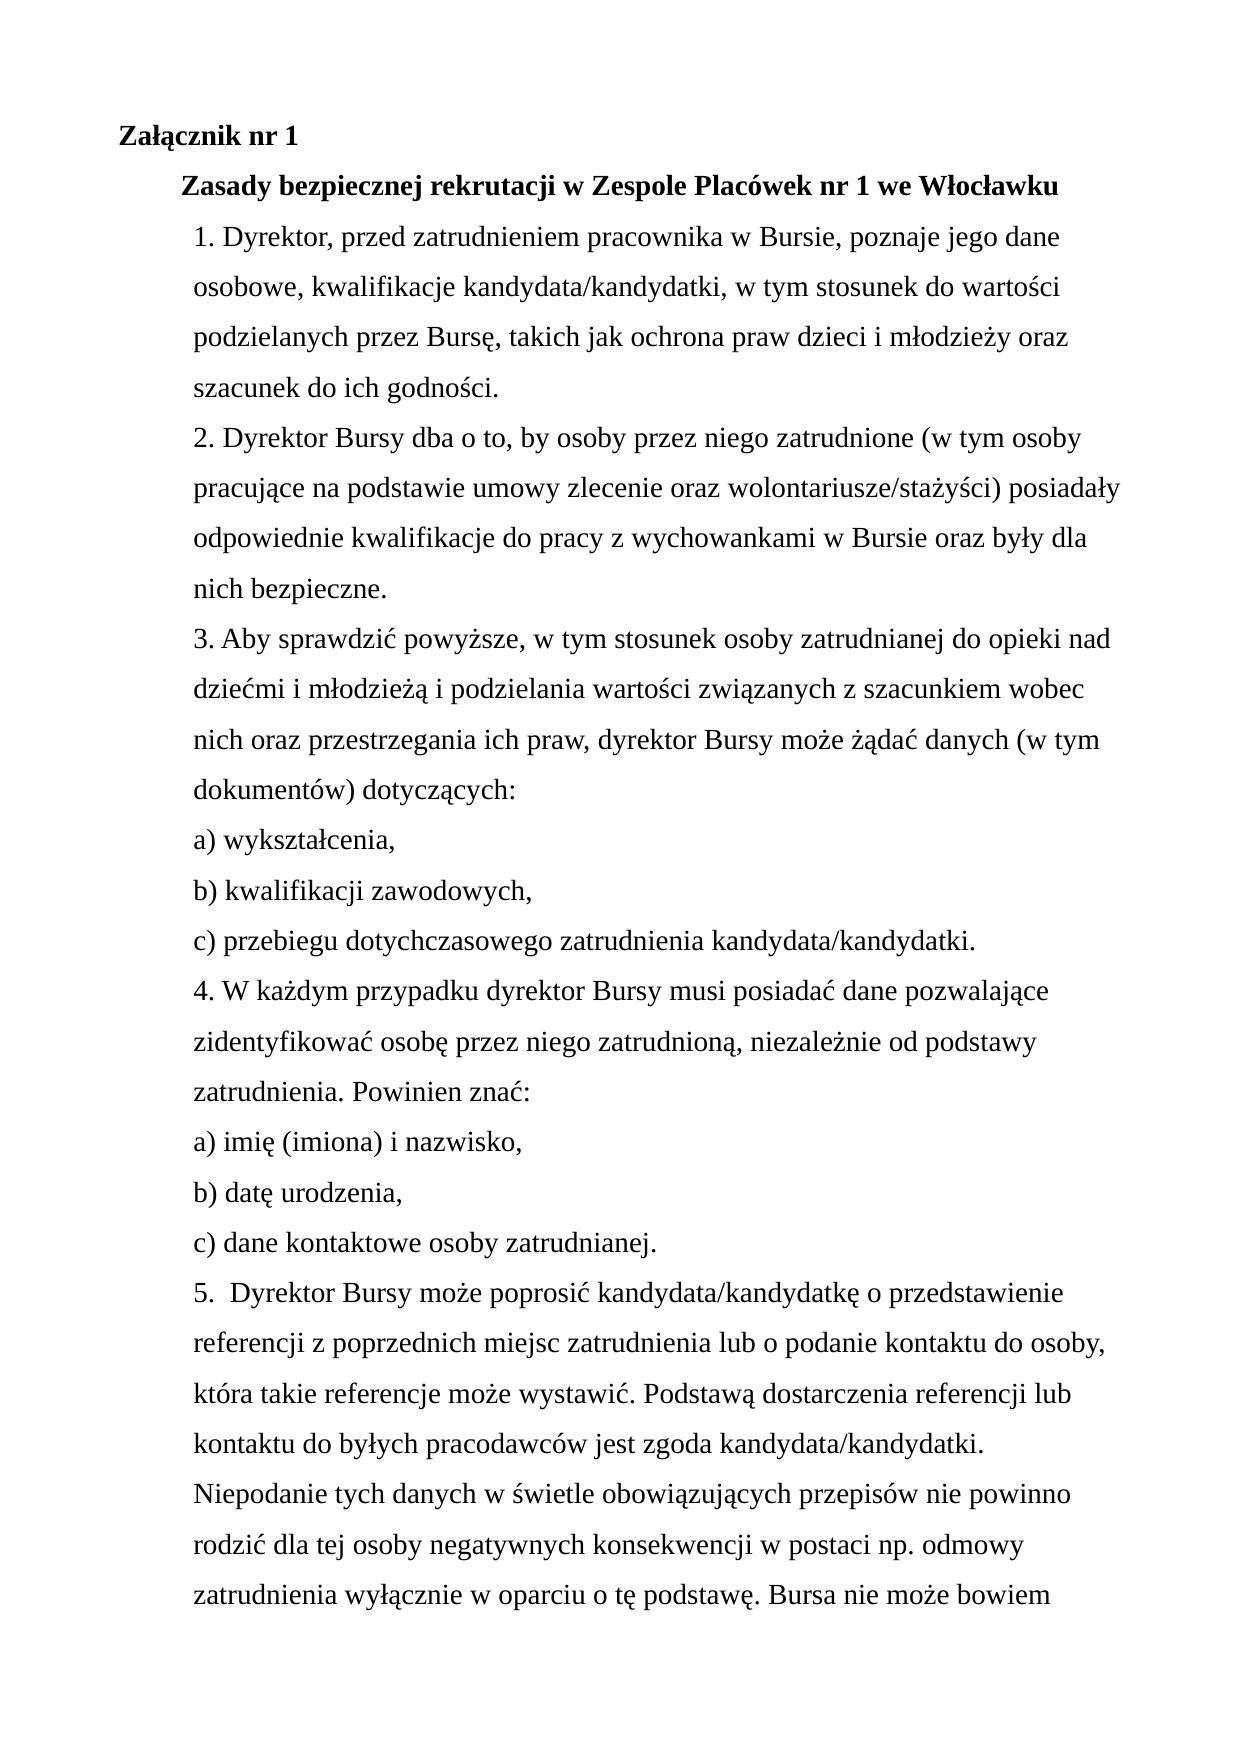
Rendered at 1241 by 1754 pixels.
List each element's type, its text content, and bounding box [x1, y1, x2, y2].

text 5. Dyrektor Bursy może poprosić kandydata/kandydatkę o przedstawienie referencji z poprzednich miejsc zatrudnienia lub o podanie kontaktu do osoby, która takie referencje może wystawić. Podstawą dostarczenia referencji lub kontaktu do byłych pracodawców jest zgoda kandydata/kandydatki. Niepodanie tych danych w świetle obowiązujących przepisów nie powinno rodzić dla tej osoby negatywnych konsekwencji w postaci np. odmowy zatrudnienia wyłącznie w oparciu o tę podstawę. Bursa nie może bowiem [193, 1275, 1122, 1611]
text 4. W każdym przypadku dyrektor Bursy musi posiadać dane pozwalające zidentyfikować osobę przez niego zatrudnioną, niezależnie od podstawy zatrudnienia. Powinien znać: [193, 973, 1122, 1108]
text 1. Dyrektor, przed zatrudnieniem pracownika w Bursie, poznaje jego dane osobowe, kwalifikacje kandydata/kandydatki, w tym stosunek do wartości podzielanych przez Bursę, takich jak ochrona praw dzieci i młodzieży oraz szacunek do ich godności. [193, 219, 1122, 403]
text a) imię (imiona) i nazwisko, [193, 1124, 1122, 1158]
text b) datę urodzenia, [193, 1175, 1122, 1208]
text b) kwalifikacji zawodowych, [193, 873, 1122, 906]
text a) wykształcenia, [193, 822, 1122, 856]
text Załącznik nr 1 [118, 118, 1122, 152]
text Zasady bezpiecznej rekrutacji w Zespole Placówek nr 1 we Włocławku [118, 168, 1122, 202]
text c) przebiegu dotychczasowego zatrudnienia kandydata/kandydatki. [193, 923, 1122, 957]
text c) dane kontaktowe osoby zatrudnianej. [193, 1225, 1122, 1258]
text 3. Aby sprawdzić powyższe, w tym stosunek osoby zatrudnianej do opieki nad dziećmi i młodzieżą i podzielania wartości związanych z szacunkiem wobec nich oraz przestrzegania ich praw, dyrektor Bursy może żądać danych (w tym dokumentów) dotyczących: [193, 621, 1122, 806]
text 2. Dyrektor Bursy dba o to, by osoby przez niego zatrudnione (w tym osoby pracujące na podstawie umowy zlecenie oraz wolontariusze/stażyści) posiadały odpowiednie kwalifikacje do pracy z wychowankami w Bursie oraz były dla nich bezpieczne. [193, 420, 1122, 604]
